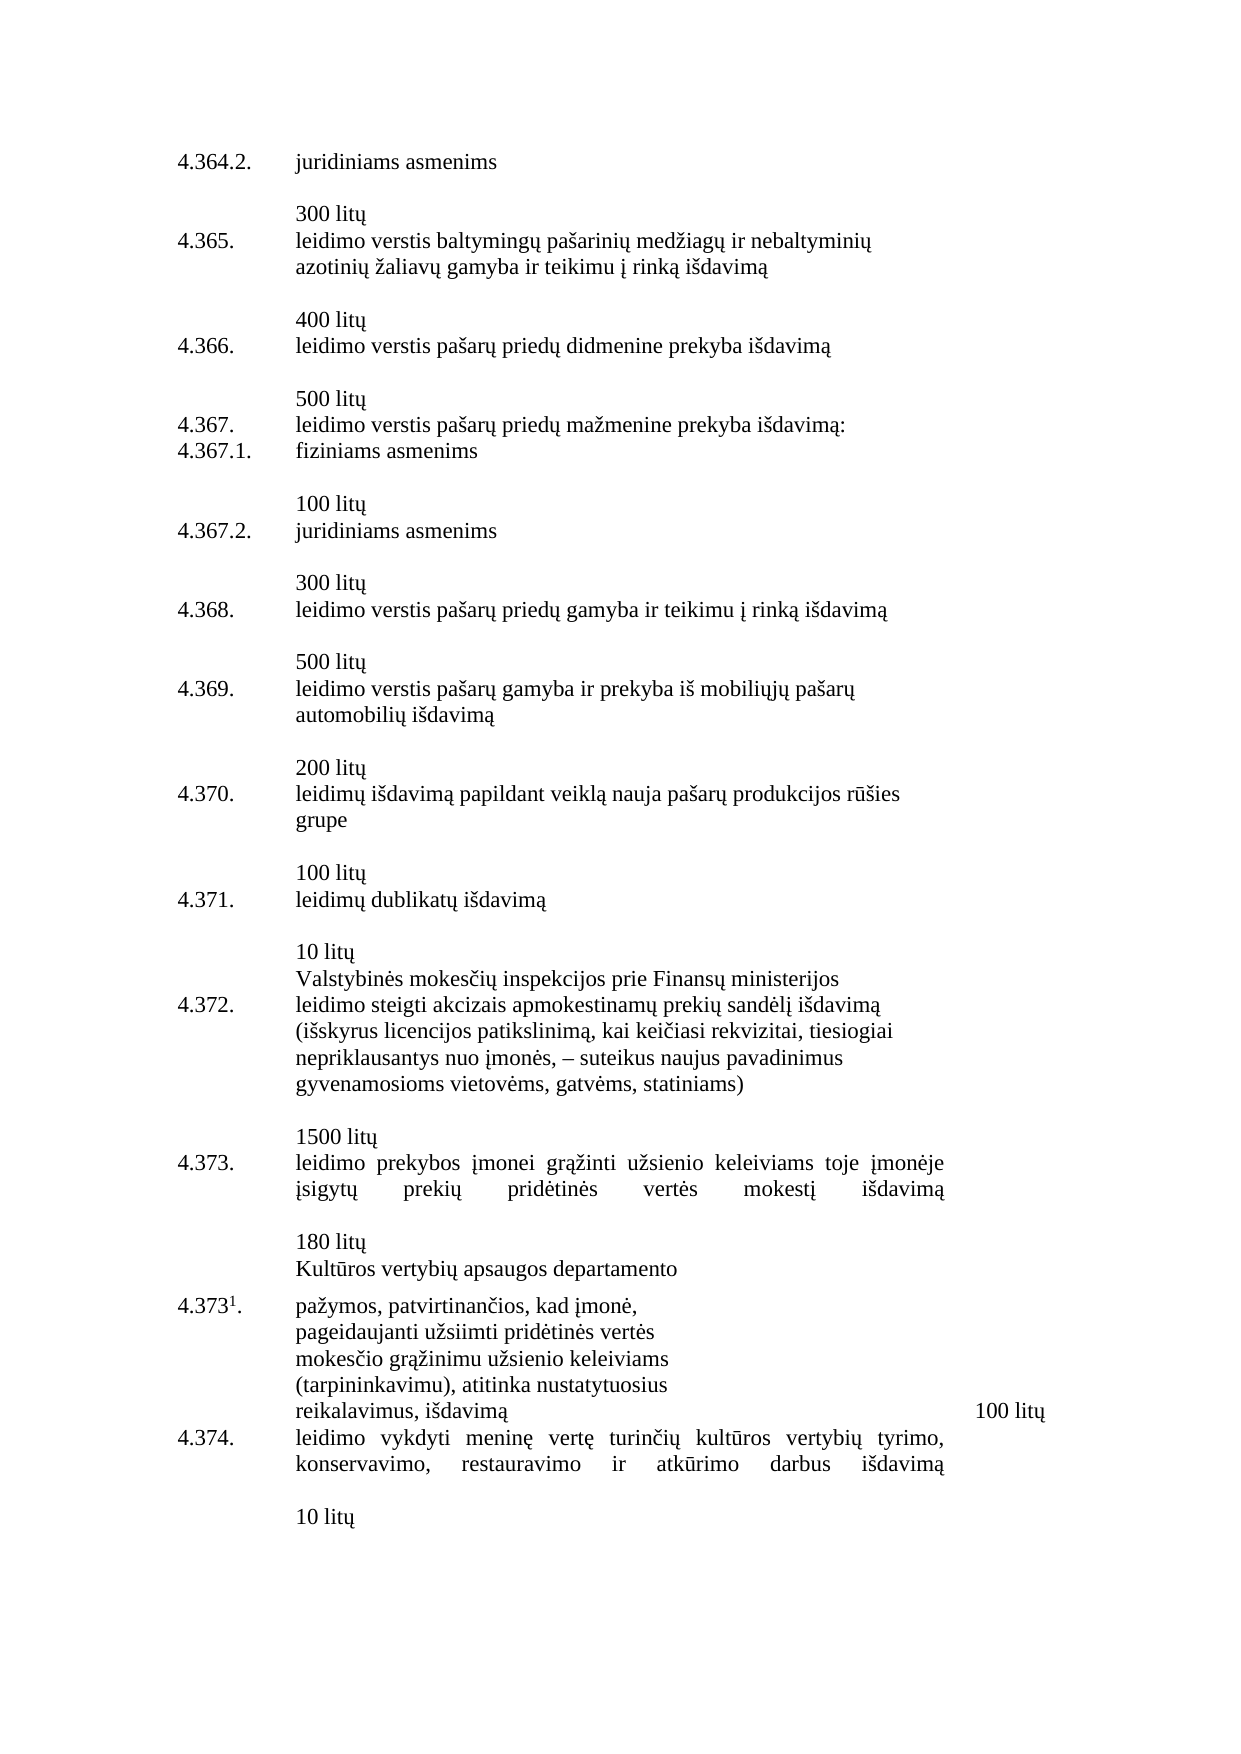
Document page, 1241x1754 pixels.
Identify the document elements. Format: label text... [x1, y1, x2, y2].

text 4.374. leidimo vykdyti meninę vertę turinčių kultūros vertybių tyrimo, konservavimo, restauravimo ir atkūrimo darbus išdavimą 10 litų [177, 1424, 945, 1529]
text 4.366. leidimo verstis pašarų priedų didmenine prekyba išdavimą 500 litų [177, 332, 945, 411]
text mokesčio grąžinimu užsienio keleiviams [177, 1345, 1122, 1371]
text reikalavimus, išdavimą 100 litų [295, 1397, 1122, 1424]
text Valstybinės mokesčių inspekcijos prie Finansų ministerijos [177, 965, 945, 991]
text 4.371. leidimų dublikatų išdavimą 10 litų [177, 886, 945, 965]
text 4.373. leidimo prekybos įmonei grąžinti užsienio keleiviams toje įmonėje įsigytų prekių pridėtinės vertės mokestį išdavimą 180 litų [177, 1149, 945, 1254]
text pageidaujanti užsiimti pridėtinės vertės [177, 1318, 1122, 1345]
text Kultūros vertybių apsaugos departamento [177, 1254, 945, 1281]
text 4.367.1. fiziniams asmenims 100 litų [177, 438, 945, 517]
text 4.367.2. juridiniams asmenims 300 litų [177, 517, 945, 596]
text 4.370. leidimų išdavimą papildant veiklą nauja pašarų produkcijos rūšies grupe 100 litų [177, 780, 945, 886]
text 4.368. leidimo verstis pašarų priedų gamyba ir teikimu į rinką išdavimą 500 litų [177, 596, 945, 675]
text 4.367. leidimo verstis pašarų priedų mažmenine prekyba išdavimą: [177, 411, 945, 438]
text 4.372. leidimo steigti akcizais apmokestinamų prekių sandėlį išdavimą (išskyrus licencijos patikslinimą, kai keičiasi rekvizitai, tiesiogiai nepriklausantys nuo įmonės, – suteikus naujus pavadinimus gyvenamosioms vietovėms, gatvėms, statiniams) 1500 litų [177, 991, 945, 1149]
text 4.365. leidimo verstis baltymingų pašarinių medžiagų ir nebaltyminių azotinių žaliavų gamyba ir teikimu į rinką išdavimą 400 litų [177, 227, 945, 332]
text 4.369. leidimo verstis pašarų gamyba ir prekyba iš mobiliųjų pašarų automobilių išdavimą 200 litų [177, 675, 945, 780]
text 4.3731. pažymos, patvirtinančios, kad įmonė, [177, 1281, 1122, 1318]
text 4.364.2. juridiniams asmenims 300 litų [177, 148, 945, 227]
text (tarpininkavimu), atitinka nustatytuosius [177, 1371, 1122, 1397]
